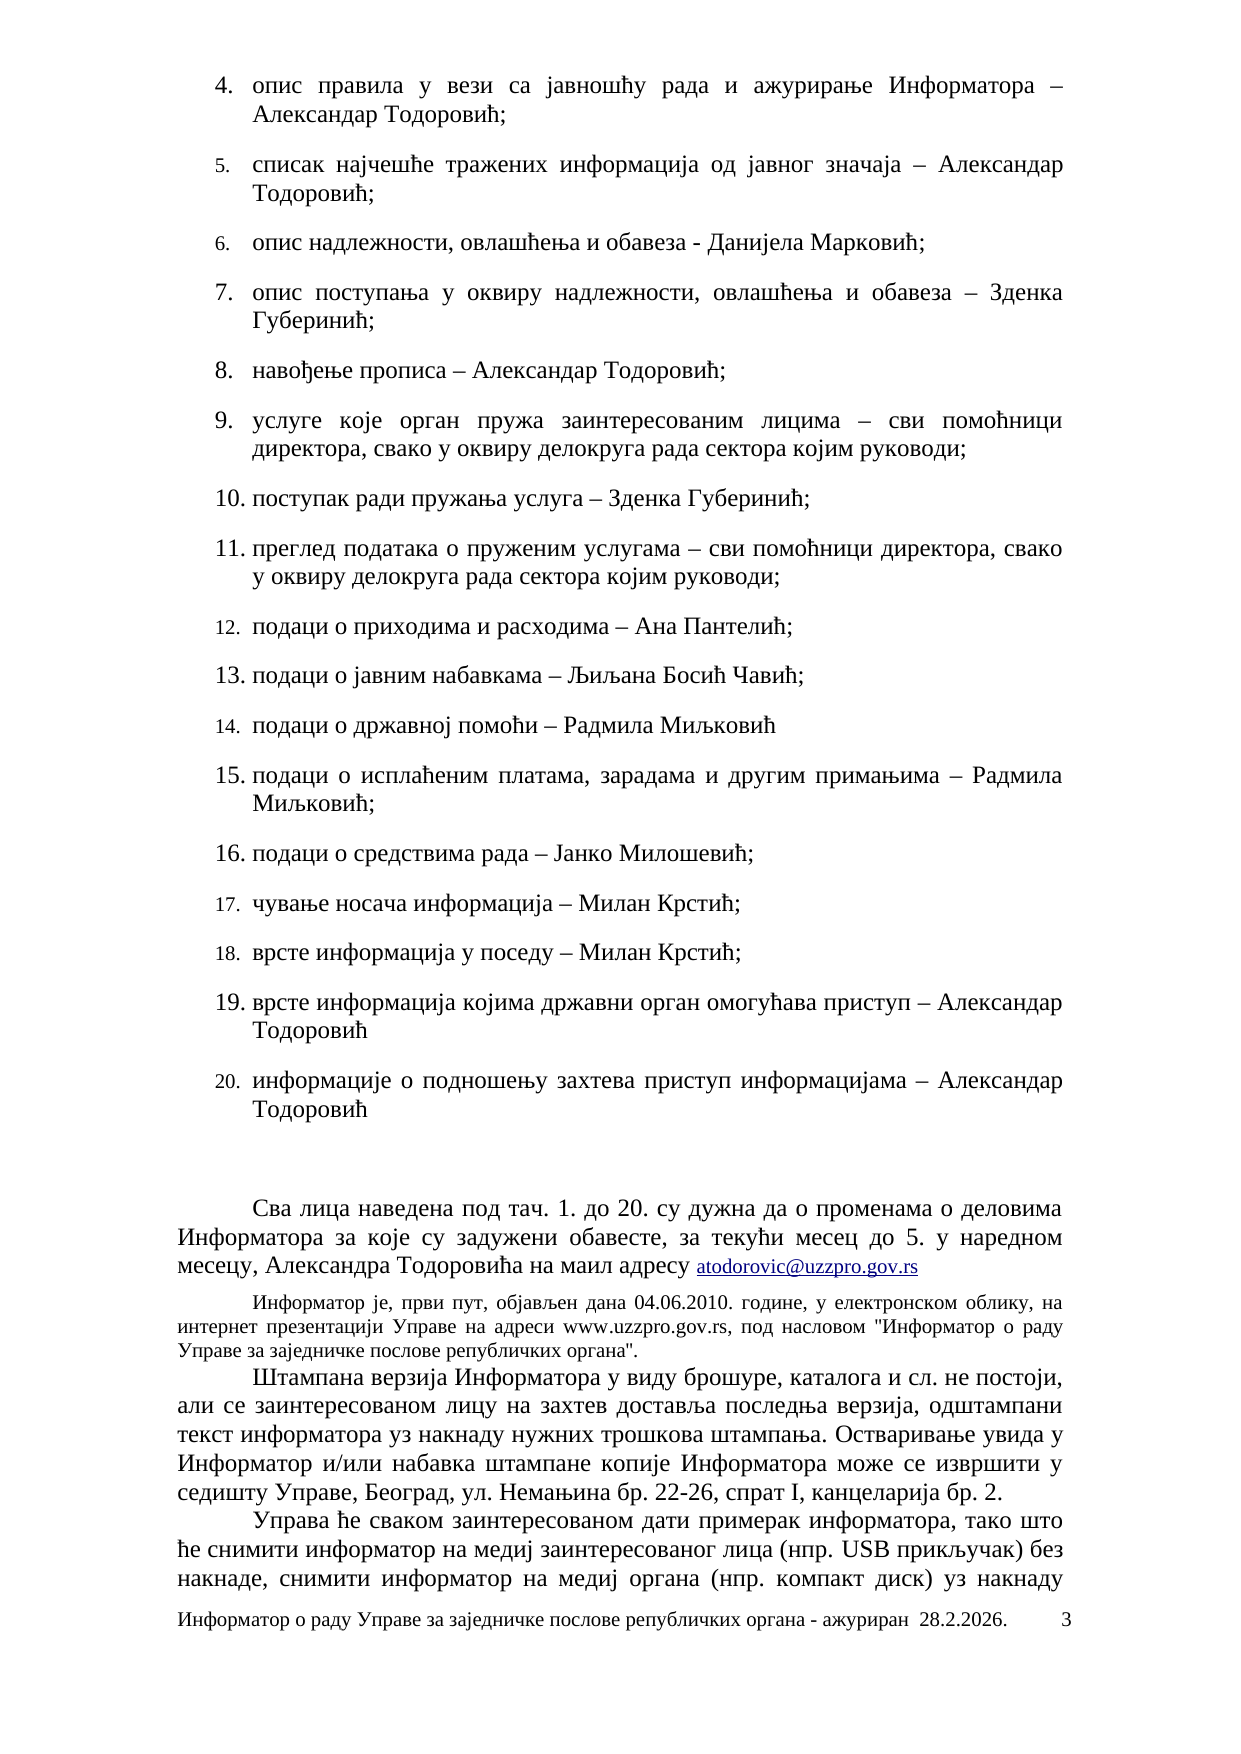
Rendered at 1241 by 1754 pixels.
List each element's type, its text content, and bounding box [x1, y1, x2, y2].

list информације о подношењу захтева приступ информацијама – Александар Тодоровић [214, 1065, 1063, 1123]
list чување носача информација – Милан Крстић; [214, 888, 1063, 916]
text Управа ће сваком заинтересованом дати примерак информатора, тако што ће снимити информатор на медиј заинтересованог лица (нпр. USB прикључак) без накнаде, снимити информатор на медиј органа (нпр. компакт диск) уз накнаду [177, 1506, 1063, 1592]
list врсте информација у поседу – Милан Крстић; [214, 937, 1063, 966]
list подаци о средствима рада – Јанко Милошевић; [214, 838, 1063, 867]
list подаци о јавним набавкама – Љиљана Босић Чавић; [214, 661, 1063, 689]
list опис поступања у оквиру надлежности, овлашћења и обавеза – Зденка Губеринић; [214, 277, 1063, 334]
text Штампана верзија Информатора у виду брошуре, каталога и сл. не постоји, али се заинтересованом лицу на захтев доставља последња верзија, одштампани текст информатора уз накнаду нужних трошкова штампања. Остваривање увида у Информатор и/или набавка штампане копије Информатора може се извршити у седишту Управе, Београд, ул. Немањина бр. 22-26, спрат I, канцеларија бр. 2. [177, 1362, 1063, 1506]
list преглед података о пруженим услугама – сви помоћници директора, свако у оквиру делокруга рада сектора којим руководи; [214, 533, 1063, 590]
list опис правила у вези са јавношћу рада и ажурирање Информатора – Александар Тодоровић; [214, 71, 1063, 128]
list опис надлежности, овлашћења и обавеза - Данијела Марковић; [214, 227, 1063, 256]
list навођење прописа – Александар Тодоровић; [214, 355, 1063, 384]
text Информатор је, први пут, објављен дана 04.06.2010. године, у електронском облику, на интернет презентацији Управе на адреси www.uzzpro.gov.rs, под насловом ''Информатор о раду Управе за заједничке послове републичких органа''. [177, 1290, 1063, 1362]
list врсте информација којима државни орган омогућава приступ – Александар Тодоровић [214, 987, 1063, 1044]
text Сва лица наведена под тач. 1. до 20. су дужна да о променама о деловима Информатора за које су задужени обавесте, за текући месец до 5. у наредном месецу, Александра Тодоровића на маил адресу atodorovic@uzzpro.gov.rs [177, 1193, 1063, 1279]
list списак најчешће тражених информација од јавног значаја – Александар Тодоровић; [214, 149, 1063, 206]
list услуге које орган пружа заинтересованим лицима – сви помоћници директора, свако у оквиру делокруга рада сектора којим руководи; [214, 405, 1063, 462]
list подаци о приходима и расходима – Ана Пантелић; [214, 611, 1063, 640]
list подаци о исплаћеним платама, зарадама и другим примањима – Радмила Миљковић; [214, 760, 1063, 817]
list поступак ради пружања услуга – Зденка Губеринић; [214, 483, 1063, 512]
list подаци о државној помоћи – Радмила Миљковић [214, 710, 1063, 739]
